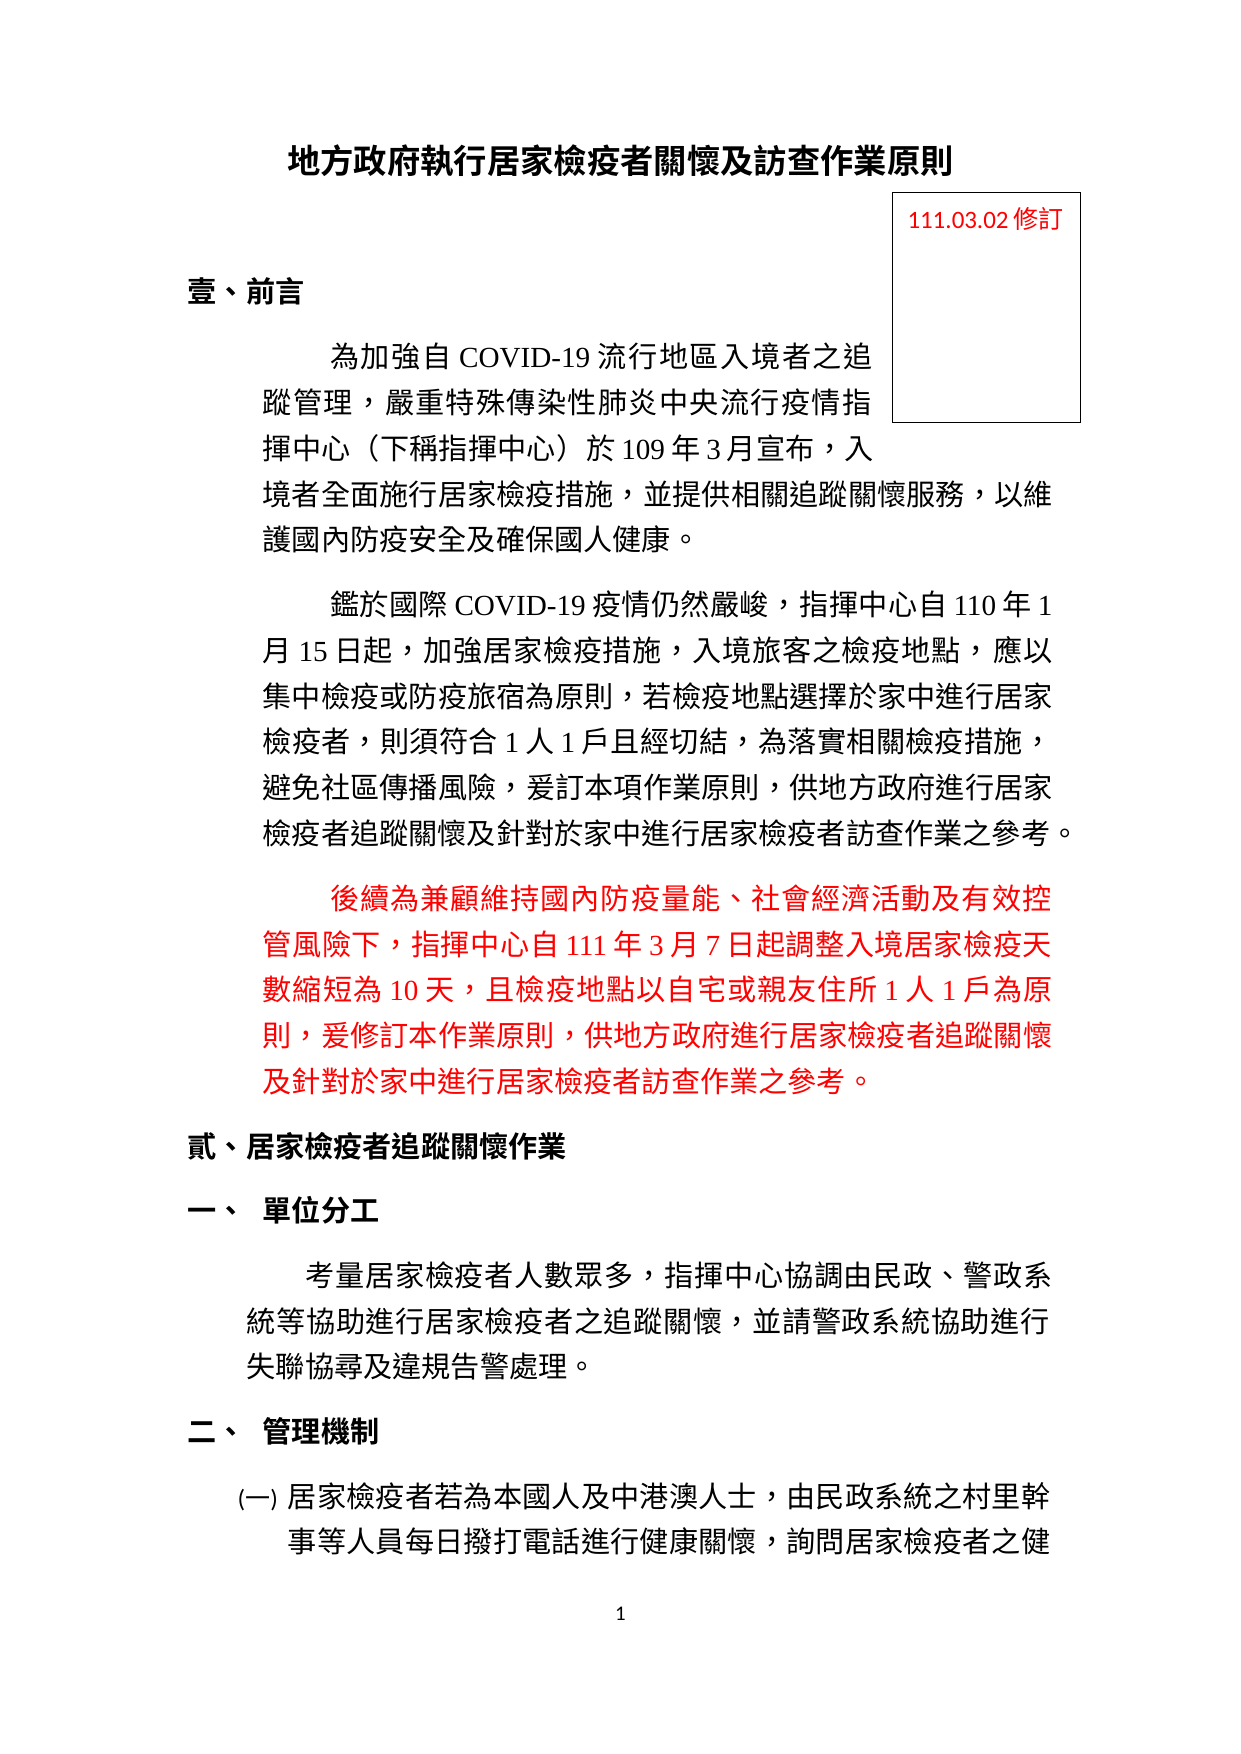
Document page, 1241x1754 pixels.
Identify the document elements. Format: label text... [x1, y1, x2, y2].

list 鑑於國際COVID-19疫情仍然嚴峻，指揮中心自110年1月15日起，加強居家檢疫措施，入境旅客之檢疫地點，應以集中檢疫或防疫旅宿為原則，若檢疫地點選擇於家中進行居家檢疫者，則須符合1人1戶且經切結，為落實相關檢疫措施，避免社區傳播風險，爰訂本項作業原則，供地方政府進行居家檢疫者追蹤關懷及針對於家中進行居家檢疫者訪查作業之參考。 [262, 579, 1053, 854]
text 貳、居家檢疫者追蹤關懷作業 [187, 1120, 1053, 1166]
list 考量居家檢疫者人數眾多，指揮中心協調由民政、警政系統等協助進行居家檢疫者之追蹤關懷，並請警政系統協助進行失聯協尋及違規告警處理。 [246, 1249, 1053, 1387]
list 後續為兼顧維持國內防疫量能、社會經濟活動及有效控管風險下，指揮中心自111年3月7日起調整入境居家檢疫天數縮短為10天，且檢疫地點以自宅或親友住所1人1戶為原則，爰修訂本作業原則，供地方政府進行居家檢疫者追蹤關懷及針對於家中進行居家檢疫者訪查作業之參考。 [262, 872, 1053, 1102]
text 壹、前言 [187, 266, 892, 312]
text 111.03.02修訂 [907, 200, 1064, 236]
text 地方政府執行居家檢疫者關懷及訪查作業原則 [187, 137, 1053, 183]
list 單位分工 [187, 1185, 1053, 1231]
list 管理機制 [187, 1406, 1053, 1452]
list 居家檢疫者若為本國人及中港澳人士，由民政系統之村里幹事等人員每日撥打電話進行健康關懷，詢問居家檢疫者之健 [237, 1470, 1053, 1562]
list 為加強自COVID-19流行地區入境者之追蹤管理，嚴重特殊傳染性肺炎中央流行疫情指揮中心（下稱指揮中心）於109年3月宣布，入境者全面施行居家檢疫措施，並提供相關追蹤關懷服務，以維護國內防疫安全及確保國人健康。 [262, 331, 1053, 560]
